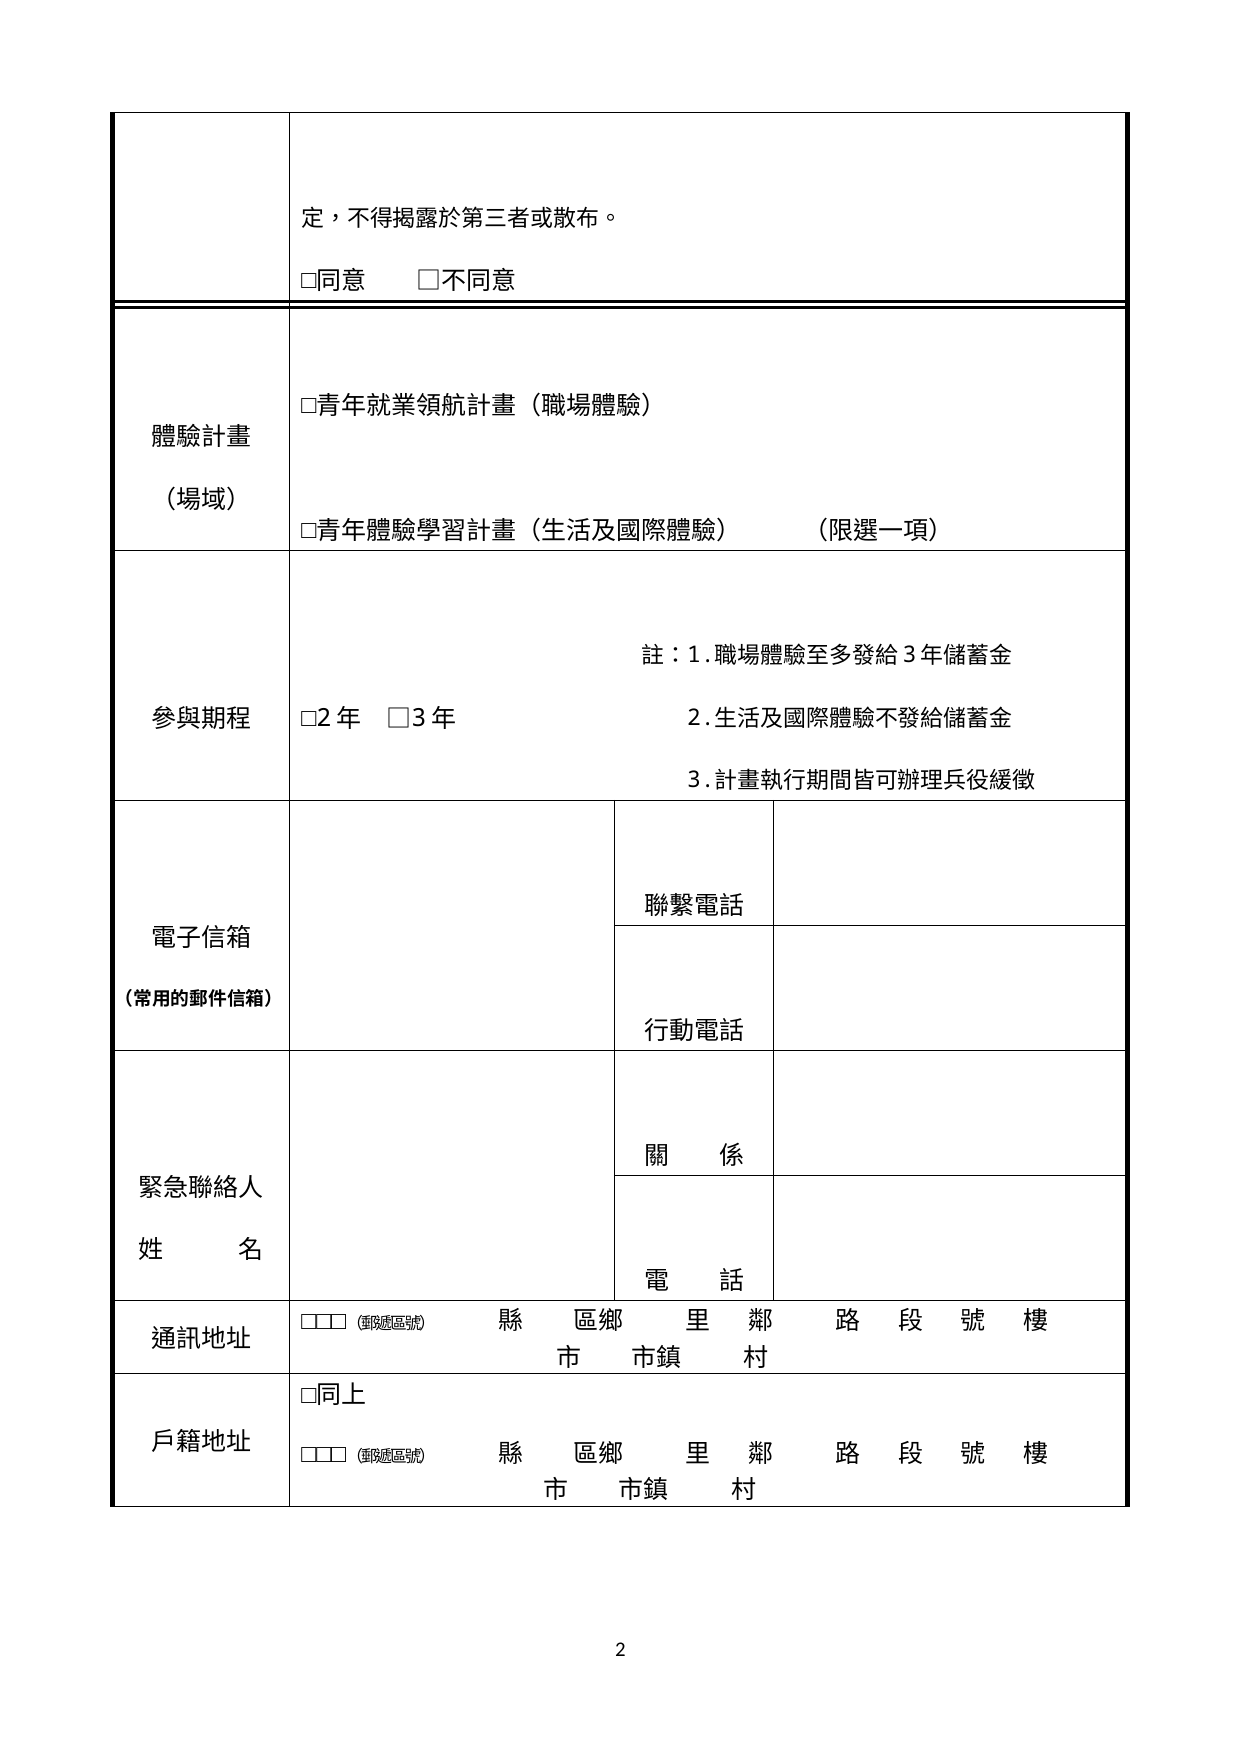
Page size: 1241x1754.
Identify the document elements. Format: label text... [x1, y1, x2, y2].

table_cell 關 係 [615, 1051, 773, 1175]
table_cell □□□（郵遞區號） 縣 區鄉 里 鄰 路 段 號 樓 市 市鎮 村 [290, 1301, 1125, 1373]
table_cell [774, 1051, 1125, 1175]
table_cell 電 話 [615, 1176, 773, 1300]
table_cell [774, 801, 1125, 925]
table_cell [774, 926, 1125, 1050]
table_cell 參與期程 [115, 551, 289, 800]
table_cell 電子信箱 （常用的郵件信箱） [115, 801, 289, 1050]
table_cell 體驗計畫 （場域） [115, 309, 289, 549]
table_cell 行動電話 [615, 926, 773, 1050]
table_cell □2年 □3年 [290, 551, 614, 800]
table_cell 緊急聯絡人 姓 名 [115, 1051, 289, 1300]
table_cell 註：1.職場體驗至多發給3年儲蓄金 2.生活及國際體驗不發給儲蓄金 3.計畫執行期間皆可辦理兵役緩徵 [614, 551, 1125, 800]
table_cell [115, 113, 289, 300]
table_cell □青年就業領航計畫（職場體驗） □青年體驗學習計畫（生活及國際體驗） （限選一項） [290, 309, 1125, 549]
table_cell 戶籍地址 [115, 1374, 289, 1506]
table_cell [290, 1051, 614, 1300]
table_cell [290, 801, 614, 1050]
table_cell 通訊地址 [115, 1301, 289, 1373]
table_cell 聯繫電話 [615, 801, 773, 925]
table_cell □同上 □□□（郵遞區號） 縣 區鄉 里 鄰 路 段 號 樓 市 市鎮 村 [290, 1374, 1125, 1506]
table_cell [774, 1176, 1125, 1300]
table_cell 定，不得揭露於第三者或散布。 □同意 □不同意 [290, 113, 1125, 300]
